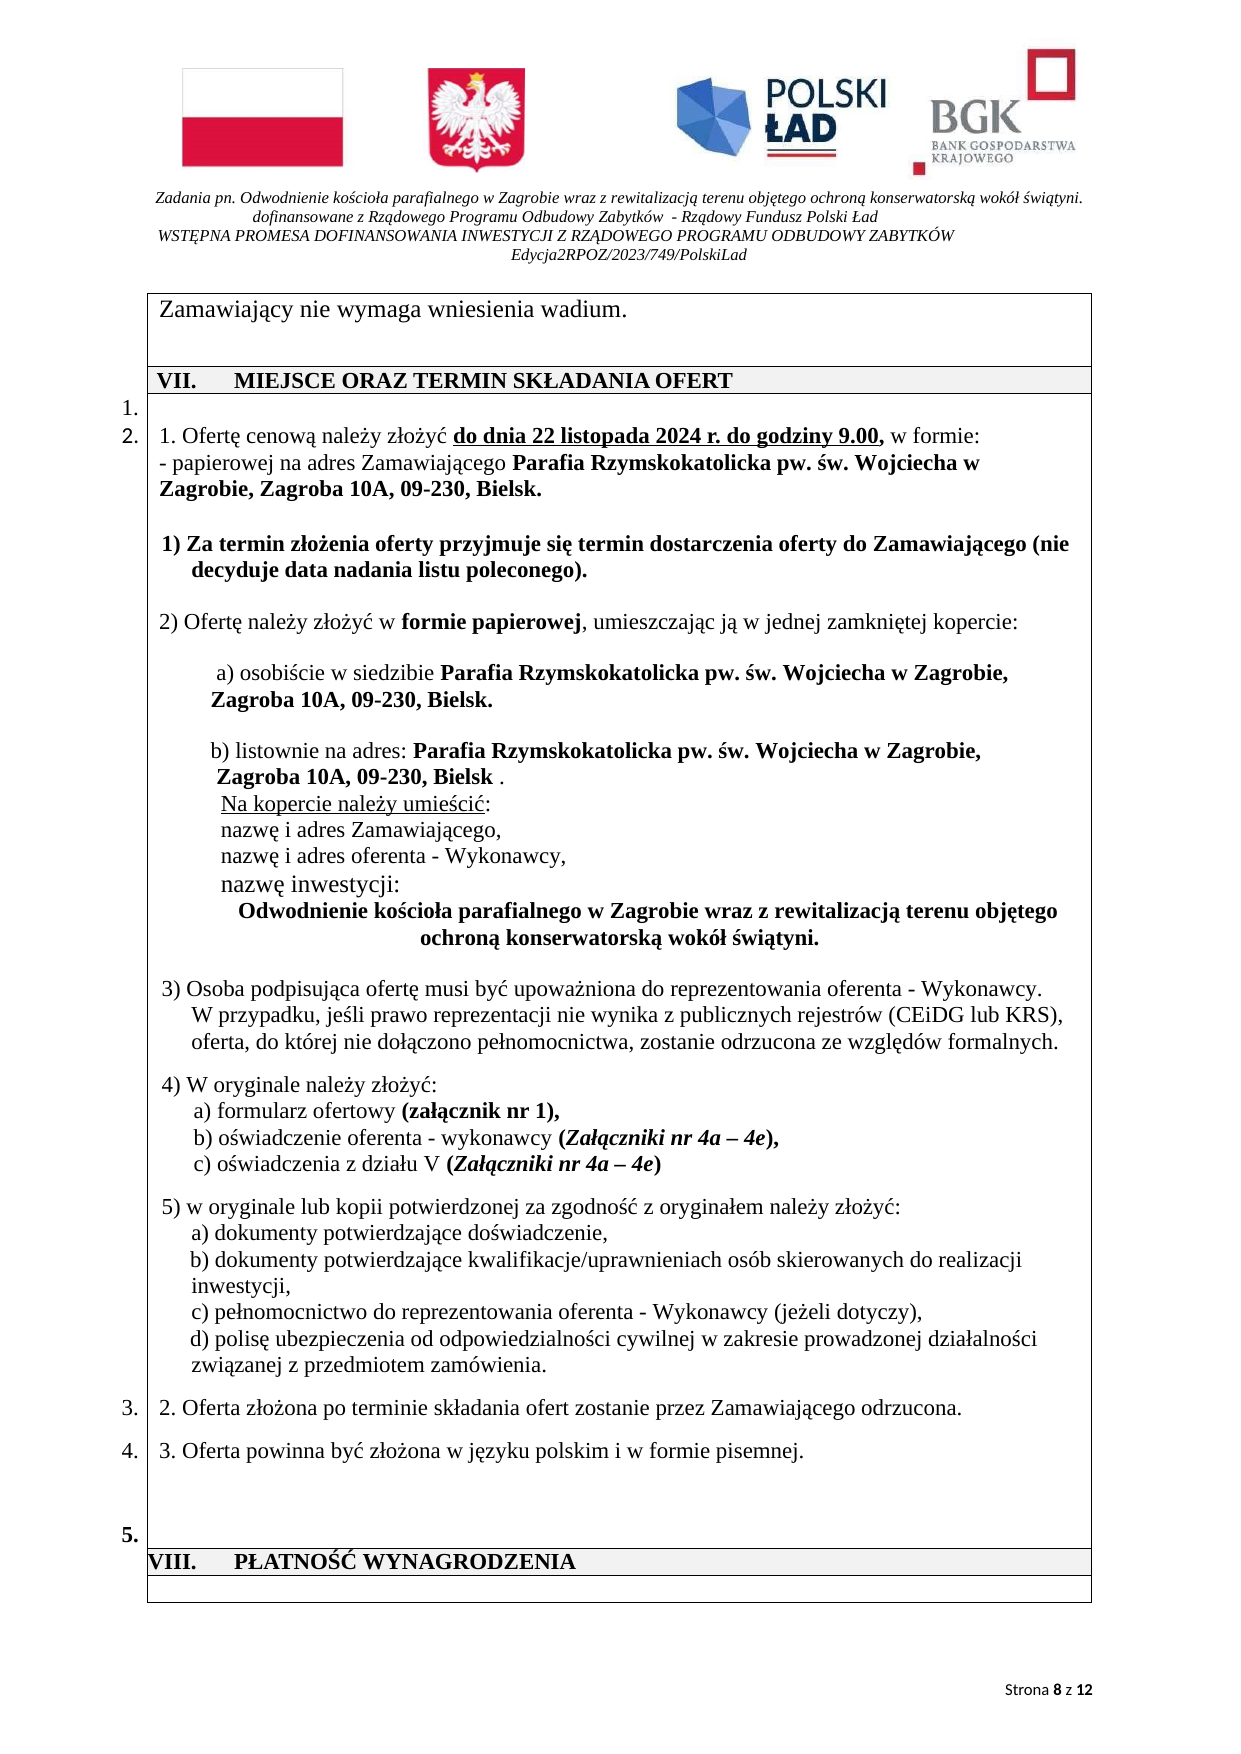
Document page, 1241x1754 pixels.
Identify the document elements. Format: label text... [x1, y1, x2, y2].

table_cell PŁATNOŚĆ WYNAGRODZENIA [148, 1549, 1091, 1575]
table_cell 1. Ofertę cenową należy złożyć do dnia 22 listopada 2024 r. do godziny 9.00, w formie: - papierowej na adres Zamawiającego Parafia Rzymskokatolicka pw. św. Wojciecha w Zagrobie, Zagroba 10A, 09-230, Bielsk. 1) Za termin złożenia oferty przyjmuje się termin dostarczenia oferty do Zamawiającego (nie decyduje data nadania listu poleconego). 2) Ofertę należy złożyć w formie papierowej, umieszczając ją w jednej zamkniętej kopercie: a) osobiście w siedzibie Parafia Rzymskokatolicka pw. św. Wojciecha w Zagrobie, Zagroba 10A, 09-230, Bielsk. b) listownie na adres: Parafia Rzymskokatolicka pw. św. Wojciecha w Zagrobie, Zagroba 10A, 09-230, Bielsk . Na kopercie należy umieścić: nazwę i adres Zamawiającego, nazwę i adres oferenta - Wykonawcy, nazwę inwestycji: Odwodnienie kościoła parafialnego w Zagrobie wraz z rewitalizacją terenu objętego ochroną konserwatorską wokół świątyni. 3) Osoba podpisująca ofertę musi być upoważniona do reprezentowania oferenta - Wykonawcy. W przypadku, jeśli prawo reprezentacji nie wynika z publicznych rejestrów (CEiDG lub KRS), oferta, do której nie dołączono pełnomocnictwa, zostanie odrzucona ze względów formalnych. 4) W oryginale należy złożyć: a) formularz ofertowy (załącznik nr 1), b) oświadczenie oferenta - wykonawcy (Załączniki nr 4a – 4e), c) oświadczenia z działu V (Załączniki nr 4a – 4e) 5) w oryginale lub kopii potwierdzonej za zgodność z oryginałem należy złożyć: a) dokumenty potwierdzające doświadczenie, b) dokumenty potwierdzające kwalifikacje/uprawnieniach osób skierowanych do realizacji inwestycji, c) pełnomocnictwo do reprezentowania oferenta - Wykonawcy (jeżeli dotyczy), d) polisę ubezpieczenia od odpowiedzialności cywilnej w zakresie prowadzonej działalności związanej z przedmiotem zamówienia. 2. Oferta złożona po terminie składania ofert zostanie przez Zamawiającego odrzucona. 3. Oferta powinna być złożona w języku polskim i w formie pisemnej. [148, 394, 1091, 1547]
table_cell MIEJSCE ORAZ TERMIN SKŁADANIA OFERT [148, 367, 1091, 393]
table_cell [148, 1576, 1091, 1602]
table_cell Zamawiający nie wymaga wniesienia wadium. [148, 294, 1091, 366]
